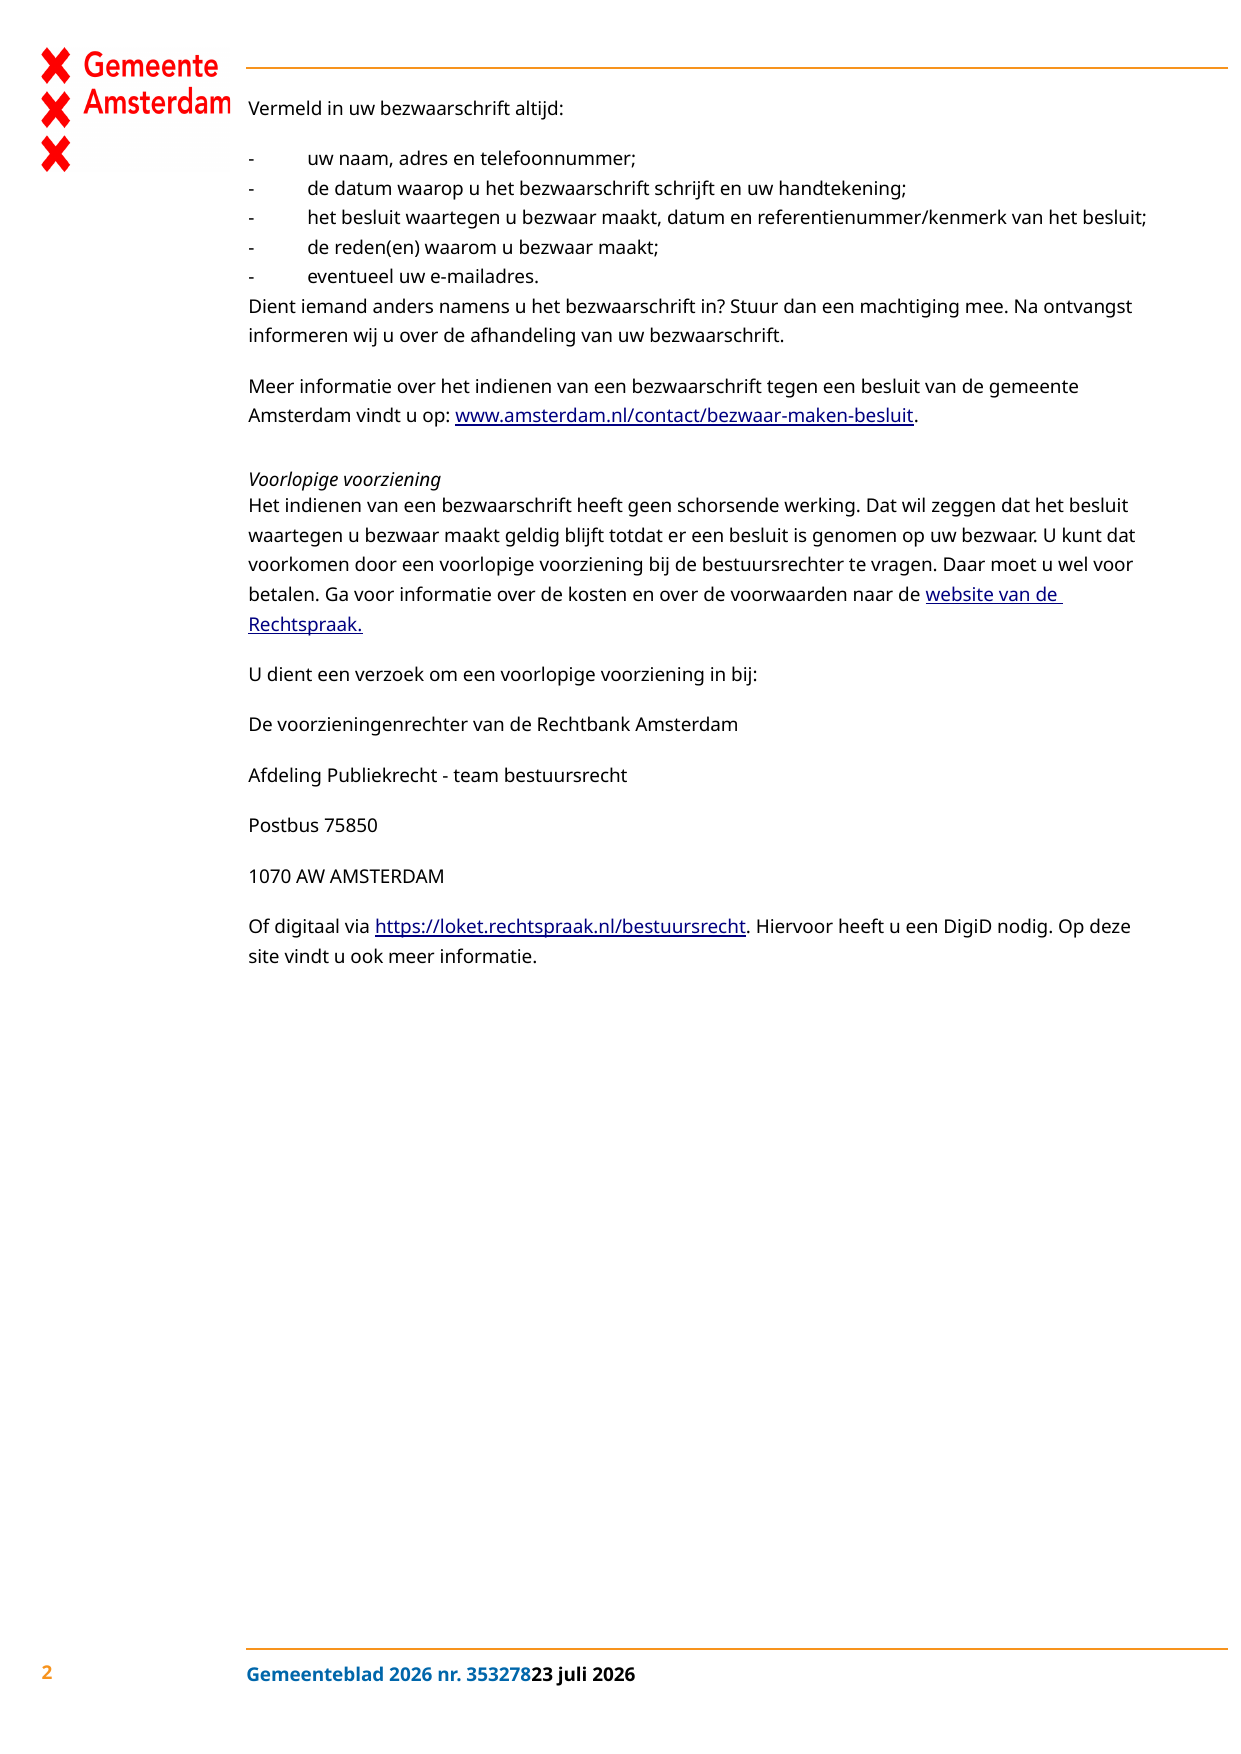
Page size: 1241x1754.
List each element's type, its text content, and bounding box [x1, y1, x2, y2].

text Postbus 75850 [248, 812, 1152, 838]
text Afdeling Publiekrecht - team bestuursrecht [248, 762, 1152, 788]
picture [41, 47, 231, 172]
text U dient een verzoek om een voorlopige voorziening in bij: [248, 661, 1152, 687]
text De voorzieningenrechter van de Rechtbank Amsterdam [248, 712, 1152, 737]
list eventueel uw e-mailadres. [248, 263, 1152, 289]
list uw naam, adres en telefoonnummer; [248, 145, 1152, 171]
list het besluit waartegen u bezwaar maakt, datum en referentienummer/kenmerk van het besluit; [248, 204, 1152, 230]
text Vermeld in uw bezwaarschrift altijd: [248, 95, 1152, 121]
text Of digitaal via https://loket.rechtspraak.nl/bestuursrecht. Hiervoor heeft u een DigiD nodig. Op deze site vindt u ook meer informatie. [248, 913, 1152, 968]
list de reden(en) waarom u bezwaar maakt; [248, 234, 1152, 260]
text Meer informatie over het indienen van een bezwaarschrift tegen een besluit van de gemeente Amsterdam vindt u op: www.amsterdam.nl/contact/bezwaar-maken-besluit. [248, 373, 1152, 428]
list de datum waarop u het bezwaarschrift schrijft en uw handtekening; [248, 175, 1152, 201]
text Voorlopige voorziening [248, 467, 1152, 492]
text Dient iemand anders namens u het bezwaarschrift in? Stuur dan een machtiging mee. Na ontvangst informeren wij u over de afhandeling van uw bezwaarschrift. [248, 293, 1152, 348]
text Het indienen van een bezwaarschrift heeft geen schorsende werking. Dat wil zeggen dat het besluit waartegen u bezwaar maakt geldig blijft totdat er een besluit is genomen op uw bezwaar. U kunt dat voorkomen door een voorlopige voorziening bij de bestuursrechter te vragen. Daar moet u wel voor betalen. Ga voor informatie over de kosten en over de voorwaarden naar de website van de Rechtspraak. [248, 492, 1152, 636]
text 1070 AW AMSTERDAM [248, 863, 1152, 888]
